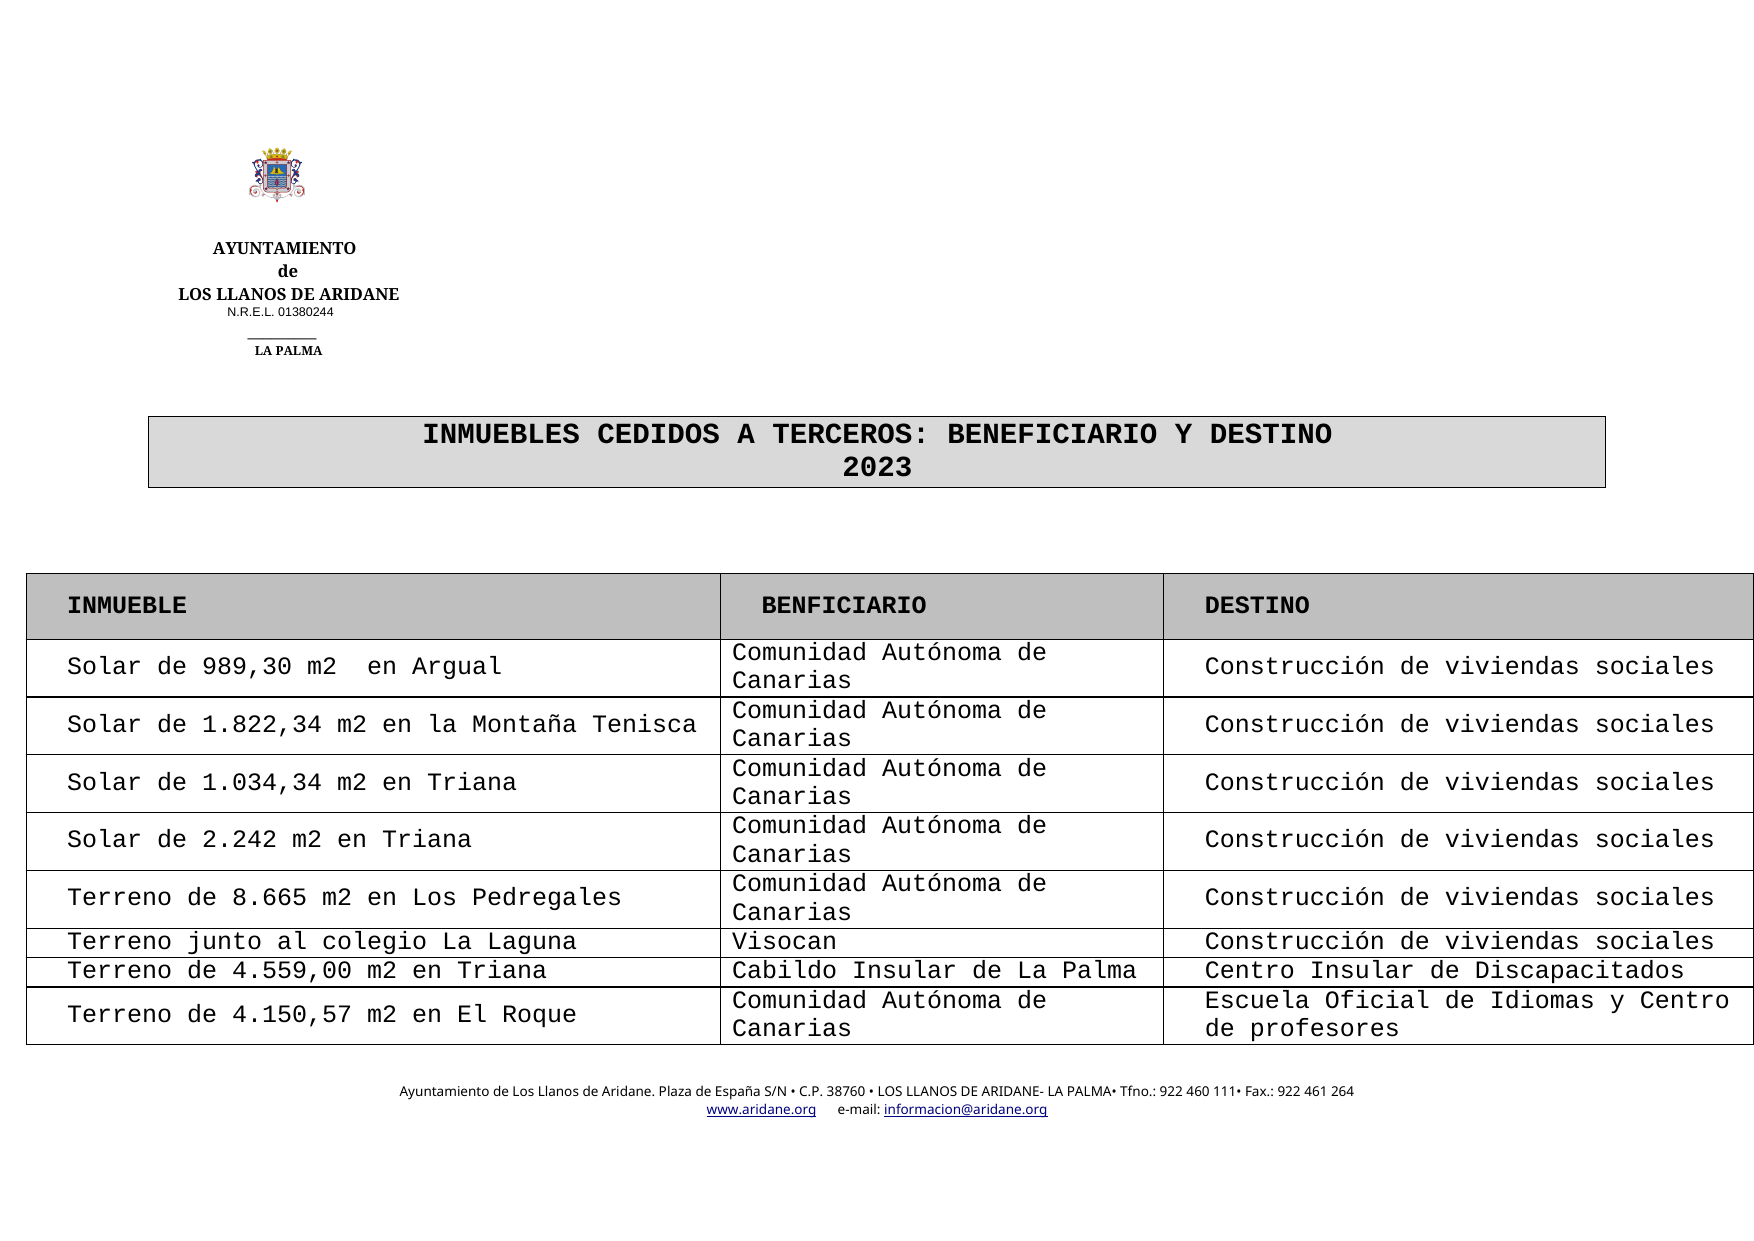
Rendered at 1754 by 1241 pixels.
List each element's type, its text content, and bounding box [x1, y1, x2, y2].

table_cell Solar de 1.822,34 m2 en la Montaña Tenisca [27, 698, 720, 754]
table_cell Construcción de viviendas sociales [1164, 755, 1753, 812]
table_cell Construcción de viviendas sociales [1164, 698, 1753, 754]
text 2023 [149, 449, 1605, 487]
table_cell Solar de 1.034,34 m2 en Triana [27, 755, 720, 812]
table_cell Terreno de 4.150,57 m2 en El Roque [27, 988, 720, 1044]
table_cell Cabildo Insular de La Palma [721, 958, 1163, 986]
table_header DESTINO [1164, 574, 1753, 639]
table_cell Solar de 989,30 m2 en Argual [27, 640, 720, 696]
table_cell Comunidad Autónoma de Canarias [721, 871, 1163, 928]
text INMUEBLES CEDIDOS A TERCEROS: BENEFICIARIO Y DESTINO [149, 417, 1605, 449]
table_cell Construcción de viviendas sociales [1164, 640, 1753, 696]
table_cell Terreno junto al colegio La Laguna [27, 929, 720, 957]
table_cell Visocan [721, 929, 1163, 957]
table_cell Comunidad Autónoma de Canarias [721, 813, 1163, 869]
table_cell Construcción de viviendas sociales [1164, 871, 1753, 928]
table_cell Solar de 2.242 m2 en Triana [27, 813, 720, 869]
table_cell Construcción de viviendas sociales [1164, 813, 1753, 869]
table_cell Escuela Oficial de Idiomas y Centro de profesores [1164, 988, 1753, 1044]
table_header INMUEBLE [27, 574, 720, 639]
table_cell Construcción de viviendas sociales [1164, 929, 1753, 957]
table_cell Comunidad Autónoma de Canarias [721, 988, 1163, 1044]
table_cell Comunidad Autónoma de Canarias [721, 698, 1163, 754]
table_header BENFICIARIO [721, 574, 1163, 639]
table_cell Comunidad Autónoma de Canarias [721, 755, 1163, 812]
table_cell Centro Insular de Discapacitados [1164, 958, 1753, 986]
table_cell Terreno de 4.559,00 m2 en Triana [27, 958, 720, 986]
table_cell Terreno de 8.665 m2 en Los Pedregales [27, 871, 720, 928]
table_cell Comunidad Autónoma de Canarias [721, 640, 1163, 696]
